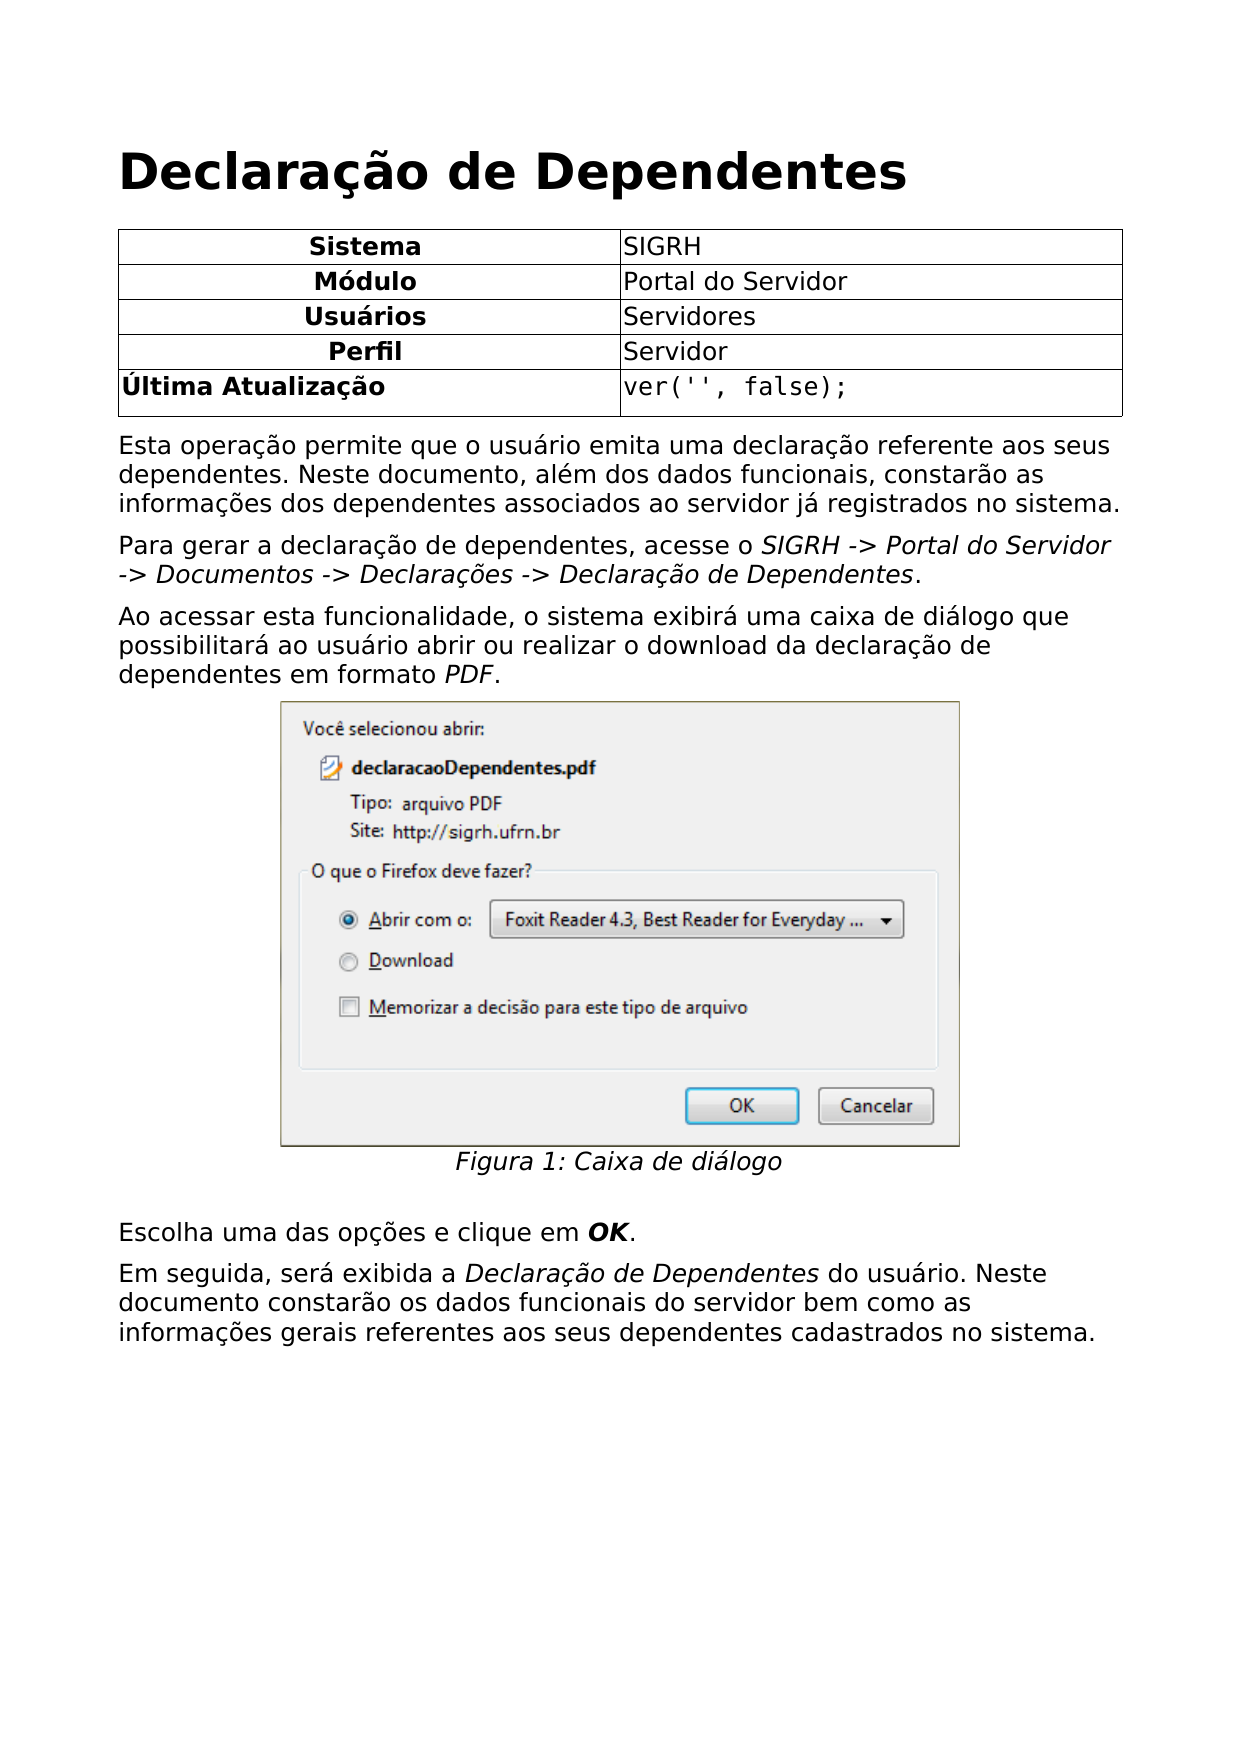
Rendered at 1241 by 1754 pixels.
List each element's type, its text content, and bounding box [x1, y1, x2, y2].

table_header Sistema [119, 230, 620, 264]
table_cell Servidor [621, 335, 1122, 369]
text Figura 1: Caixa de diálogo [280, 1147, 960, 1176]
table_cell Servidores [621, 300, 1122, 334]
text Esta operação permite que o usuário emita uma declaração referente aos seus dependentes. Neste documento, além dos dados funcionais, constarão as informações dos dependentes associados ao servidor já registrados no sistema. [118, 431, 1122, 518]
table_cell ver('', false); [621, 370, 1122, 416]
text Para gerar a declaração de dependentes, acesse o SIGRH -> Portal do Servidor -> Documentos -> Declarações -> Declaração de Dependentes. [118, 531, 1122, 589]
table_cell Usuários [119, 300, 620, 334]
table_cell Última Atualização [119, 370, 620, 416]
table_cell Módulo [119, 265, 620, 299]
text Em seguida, será exibida a Declaração de Dependentes do usuário. Neste documento constarão os dados funcionais do servidor bem como as informações gerais referentes aos seus dependentes cadastrados no sistema. [118, 1259, 1122, 1347]
table_cell Perfil [119, 335, 620, 369]
table_cell Portal do Servidor [621, 265, 1122, 299]
table_header SIGRH [621, 230, 1122, 264]
subtitle Declaração de Dependentes [118, 143, 1122, 201]
picture [280, 701, 960, 1147]
text Ao acessar esta funcionalidade, o sistema exibirá uma caixa de diálogo que possibilitará ao usuário abrir ou realizar o download da declaração de dependentes em formato PDF. [118, 602, 1122, 689]
text Escolha uma das opções e clique em OK. [118, 1218, 1122, 1247]
